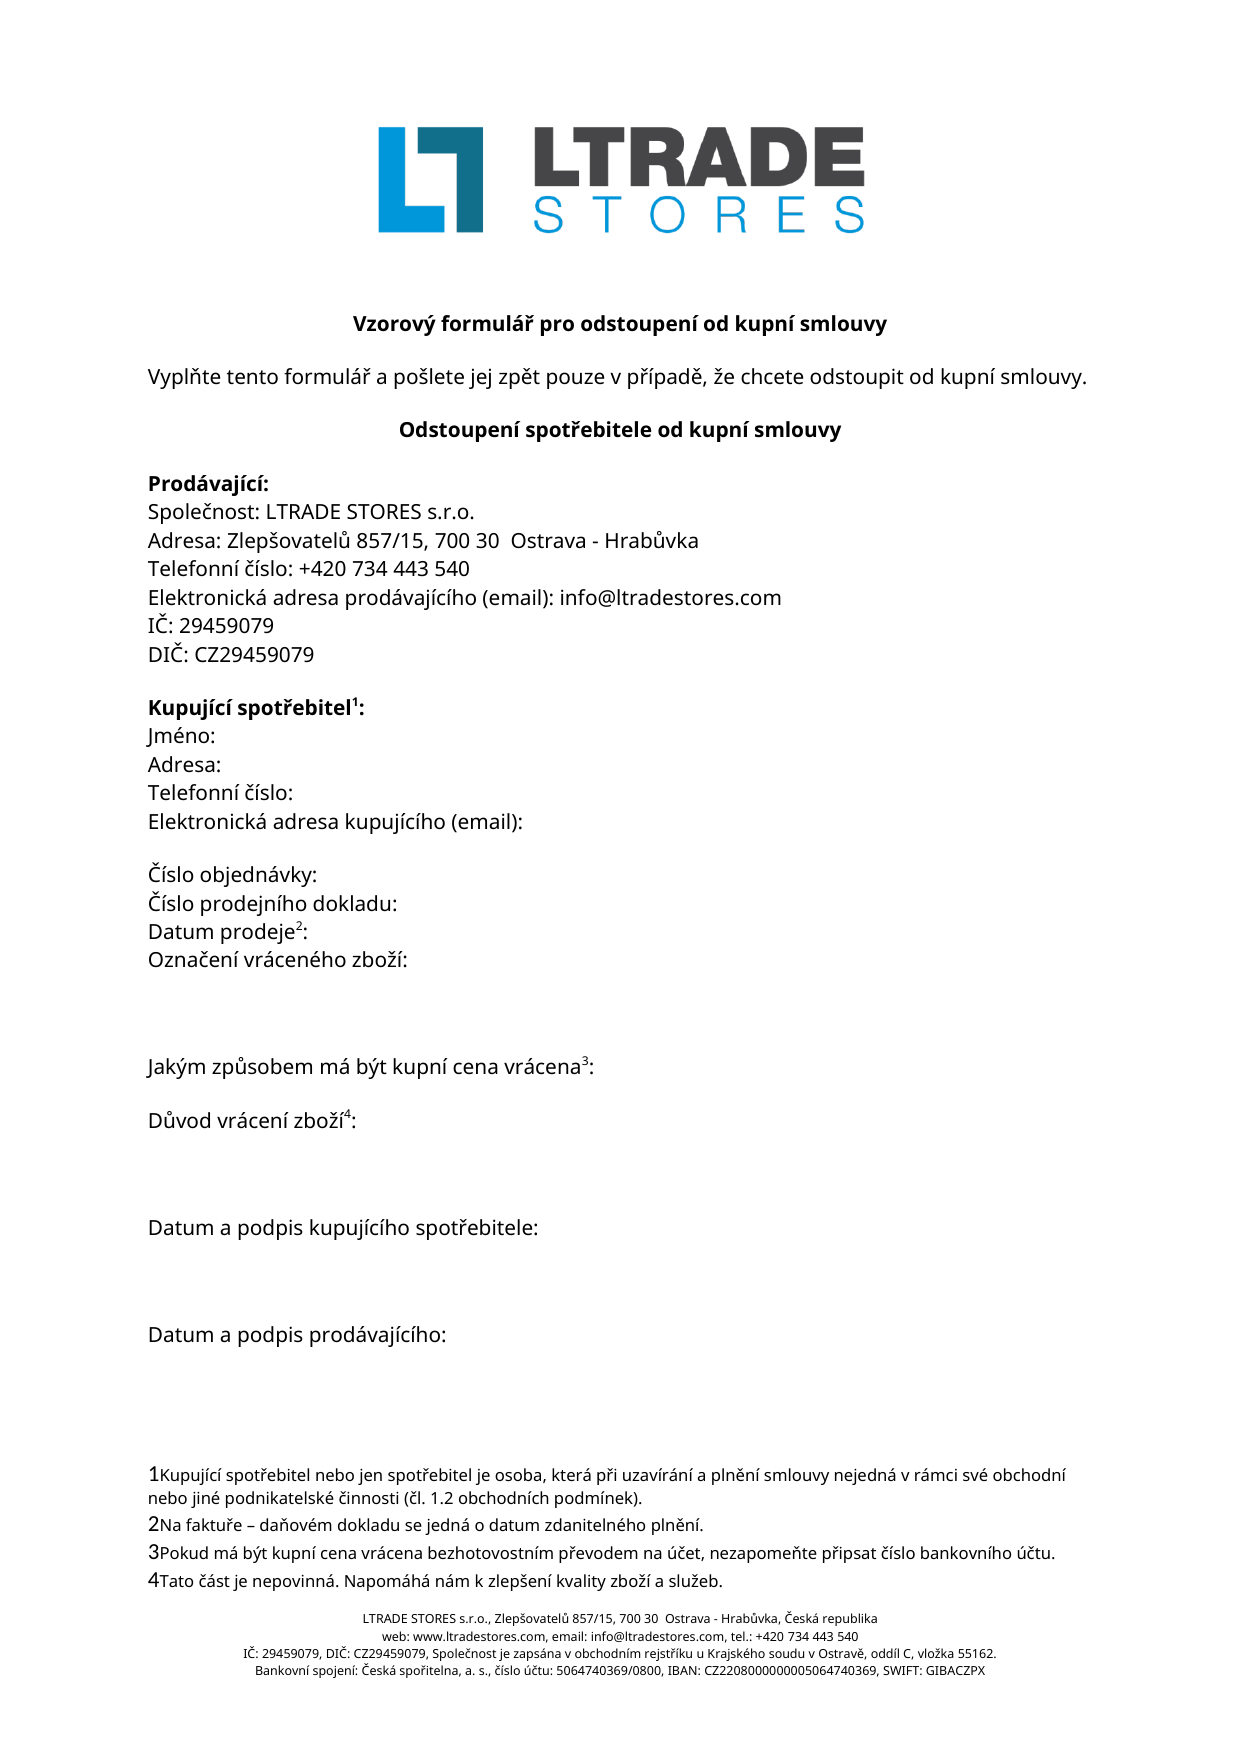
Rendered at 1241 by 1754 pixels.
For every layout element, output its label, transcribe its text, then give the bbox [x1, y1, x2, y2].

text Odstoupení spotřebitele od kupní smlouvy [148, 416, 1093, 444]
text Jakým způsobem má být kupní cena vrácena: [148, 1052, 1093, 1081]
text Datum a podpis kupujícího spotřebitele: [148, 1213, 1093, 1241]
text Tato část je nepovinná. Napomáhá nám k zlepšení kvality zboží a služeb. [148, 1566, 1093, 1593]
text Na faktuře – daňovém dokladu se jedná o datum zdanitelného plnění. [148, 1509, 1093, 1537]
text Prodávající: Společnost: LTRADE STORES s.r.o. Adresa: Zlepšovatelů 857/15, 700 30 Ostrava - Hrabůvka Telefonní číslo: +420 734 443 540 Elektronická adresa prodávajícího (email): info@ltradestores.com IČ: 29459079 DIČ: CZ29459079 [148, 469, 1093, 668]
text Kupující spotřebitel nebo jen spotřebitel je osoba, která při uzavírání a plnění smlouvy nejedná v rámci své obchodní nebo jiné podnikatelské činnosti (čl. 1.2 obchodních podmínek). [148, 1459, 1093, 1509]
text Vyplňte tento formulář a pošlete jej zpět pouze v případě, že chcete odstoupit od kupní smlouvy. [148, 362, 1093, 391]
text Kupující spotřebitel: Jméno: Adresa: Telefonní číslo: Elektronická adresa kupujícího (email): [148, 693, 1093, 835]
text Datum a podpis prodávajícího: [148, 1320, 1093, 1348]
text Vzorový formulář pro odstoupení od kupní smlouvy [148, 309, 1093, 337]
text Důvod vrácení zboží: [148, 1106, 1093, 1134]
text Pokud má být kupní cena vrácena bezhotovostním převodem na účet, nezapomeňte připsat číslo bankovního účtu. [148, 1537, 1093, 1566]
text Číslo objednávky: Číslo prodejního dokladu: Datum prodeje: Označení vráceného zboží: [148, 860, 1093, 974]
picture [308, 73, 932, 284]
